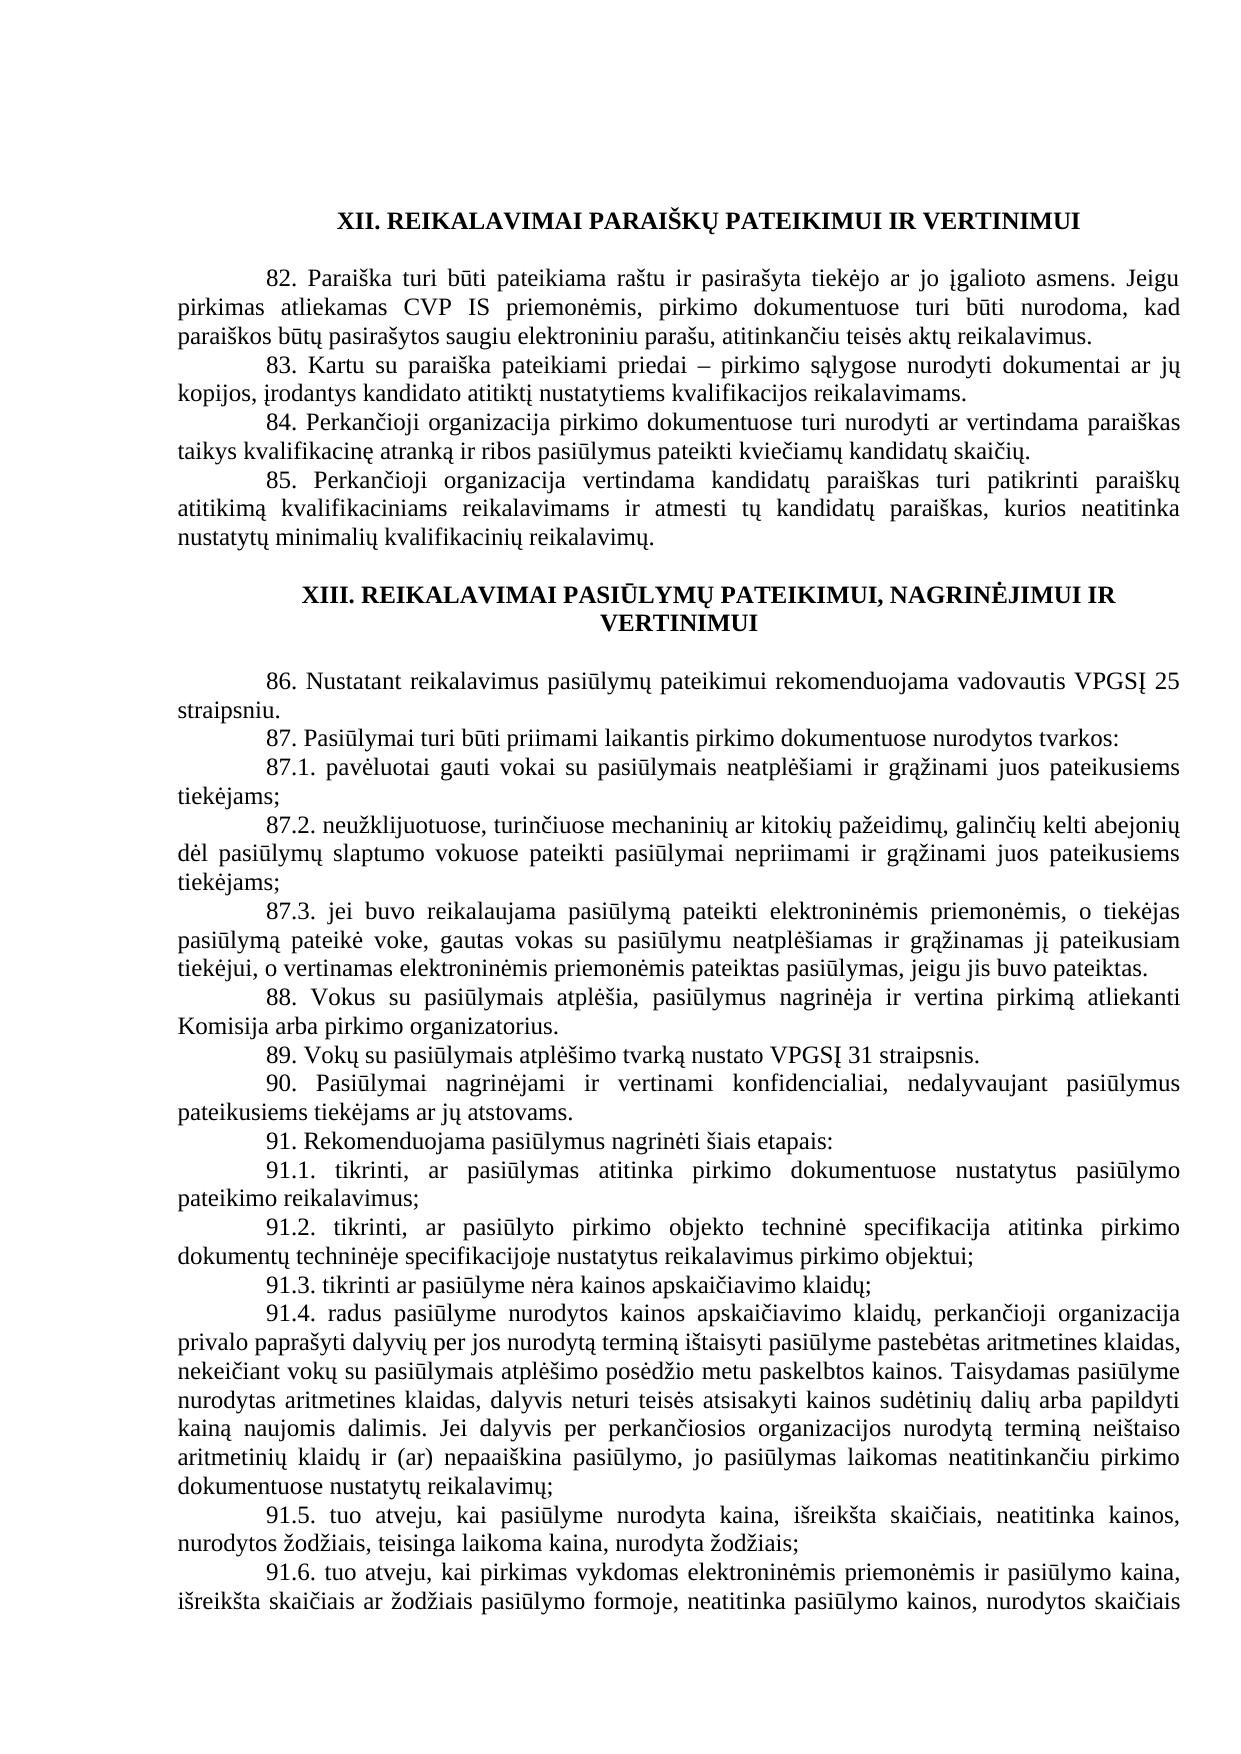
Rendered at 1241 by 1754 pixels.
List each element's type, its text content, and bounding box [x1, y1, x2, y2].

text 88. Vokus su pasiūlymais atplėšia, pasiūlymus nagrinėja ir vertina pirkimą atliekanti Komisija arba pirkimo organizatorius. [177, 982, 1181, 1040]
text 83. Kartu su paraiška pateikiami priedai – pirkimo sąlygose nurodyti dokumentai ar jų kopijos, įrodantys kandidato atitiktį nustatytiems kvalifikacijos reikalavimams. [177, 350, 1181, 407]
text 87.3. jei buvo reikalaujama pasiūlymą pateikti elektroninėmis priemonėmis, o tiekėjas pasiūlymą pateikė voke, gautas vokas su pasiūlymu neatplėšiamas ir grąžinamas jį pateikusiam tiekėjui, o vertinamas elektroninėmis priemonėmis pateiktas pasiūlymas, jeigu jis buvo pateiktas. [177, 896, 1181, 982]
text 91.3. tikrinti ar pasiūlyme nėra kainos apskaičiavimo klaidų; [177, 1270, 1181, 1298]
text XIII. Reikalavimai pasiūlymų pateikimui, nagrinėjimui ir vertinimui [177, 580, 1181, 637]
text 91.4. radus pasiūlyme nurodytos kainos apskaičiavimo klaidų, perkančioji organizacija privalo paprašyti dalyvių per jos nurodytą terminą ištaisyti pasiūlyme pastebėtas aritmetines klaidas, nekeičiant vokų su pasiūlymais atplėšimo posėdžio metu paskelbtos kainos. Taisydamas pasiūlyme nurodytas aritmetines klaidas, dalyvis neturi teisės atsisakyti kainos sudėtinių dalių arba papildyti kainą naujomis dalimis. Jei dalyvis per perkančiosios organizacijos nurodytą terminą neištaiso aritmetinių klaidų ir (ar) nepaaiškina pasiūlymo, jo pasiūlymas laikomas neatitinkančiu pirkimo dokumentuose nustatytų reikalavimų; [177, 1298, 1181, 1500]
text 91.1. tikrinti, ar pasiūlymas atitinka pirkimo dokumentuose nustatytus pasiūlymo pateikimo reikalavimus; [177, 1155, 1181, 1212]
text 91.5. tuo atveju, kai pasiūlyme nurodyta kaina, išreikšta skaičiais, neatitinka kainos, nurodytos žodžiais, teisinga laikoma kaina, nurodyta žodžiais; [177, 1500, 1181, 1557]
text 85. Perkančioji organizacija vertindama kandidatų paraiškas turi patikrinti paraiškų atitikimą kvalifikaciniams reikalavimams ir atmesti tų kandidatų paraiškas, kurios neatitinka nustatytų minimalių kvalifikacinių reikalavimų. [177, 465, 1181, 551]
text 87.1. pavėluotai gauti vokai su pasiūlymais neatplėšiami ir grąžinami juos pateikusiems tiekėjams; [177, 752, 1181, 810]
text 86. Nustatant reikalavimus pasiūlymų pateikimui rekomenduojama vadovautis VPGSĮ 25 straipsniu. [177, 666, 1181, 723]
text 82. Paraiška turi būti pateikiama raštu ir pasirašyta tiekėjo ar jo įgalioto asmens. Jeigu pirkimas atliekamas CVP IS priemonėmis, pirkimo dokumentuose turi būti nurodoma, kad paraiškos būtų pasirašytos saugiu elektroniniu parašu, atitinkančiu teisės aktų reikalavimus. [177, 263, 1181, 350]
text 87. Pasiūlymai turi būti priimami laikantis pirkimo dokumentuose nurodytos tvarkos: [177, 723, 1181, 752]
text 89. Vokų su pasiūlymais atplėšimo tvarką nustato VPGSĮ 31 straipsnis. [177, 1040, 1181, 1068]
text 91.6. tuo atveju, kai pirkimas vykdomas elektroninėmis priemonėmis ir pasiūlymo kaina, išreikšta skaičiais ar žodžiais pasiūlymo formoje, neatitinka pasiūlymo kainos, nurodytos skaičiais [177, 1557, 1181, 1615]
text 87.2. neužklijuotuose, turinčiuose mechaninių ar kitokių pažeidimų, galinčių kelti abejonių dėl pasiūlymų slaptumo vokuose pateikti pasiūlymai nepriimami ir grąžinami juos pateikusiems tiekėjams; [177, 810, 1181, 896]
text 91.2. tikrinti, ar pasiūlyto pirkimo objekto techninė specifikacija atitinka pirkimo dokumentų techninėje specifikacijoje nustatytus reikalavimus pirkimo objektui; [177, 1212, 1181, 1270]
text XII. Reikalavimai paraiškų pateikimui ir vertinimui [177, 206, 1181, 235]
text 91. Rekomenduojama pasiūlymus nagrinėti šiais etapais: [177, 1126, 1181, 1155]
text 84. Perkančioji organizacija pirkimo dokumentuose turi nurodyti ar vertindama paraiškas taikys kvalifikacinę atranką ir ribos pasiūlymus pateikti kviečiamų kandidatų skaičių. [177, 407, 1181, 465]
text 90. Pasiūlymai nagrinėjami ir vertinami konfidencialiai, nedalyvaujant pasiūlymus pateikusiems tiekėjams ar jų atstovams. [177, 1068, 1181, 1126]
